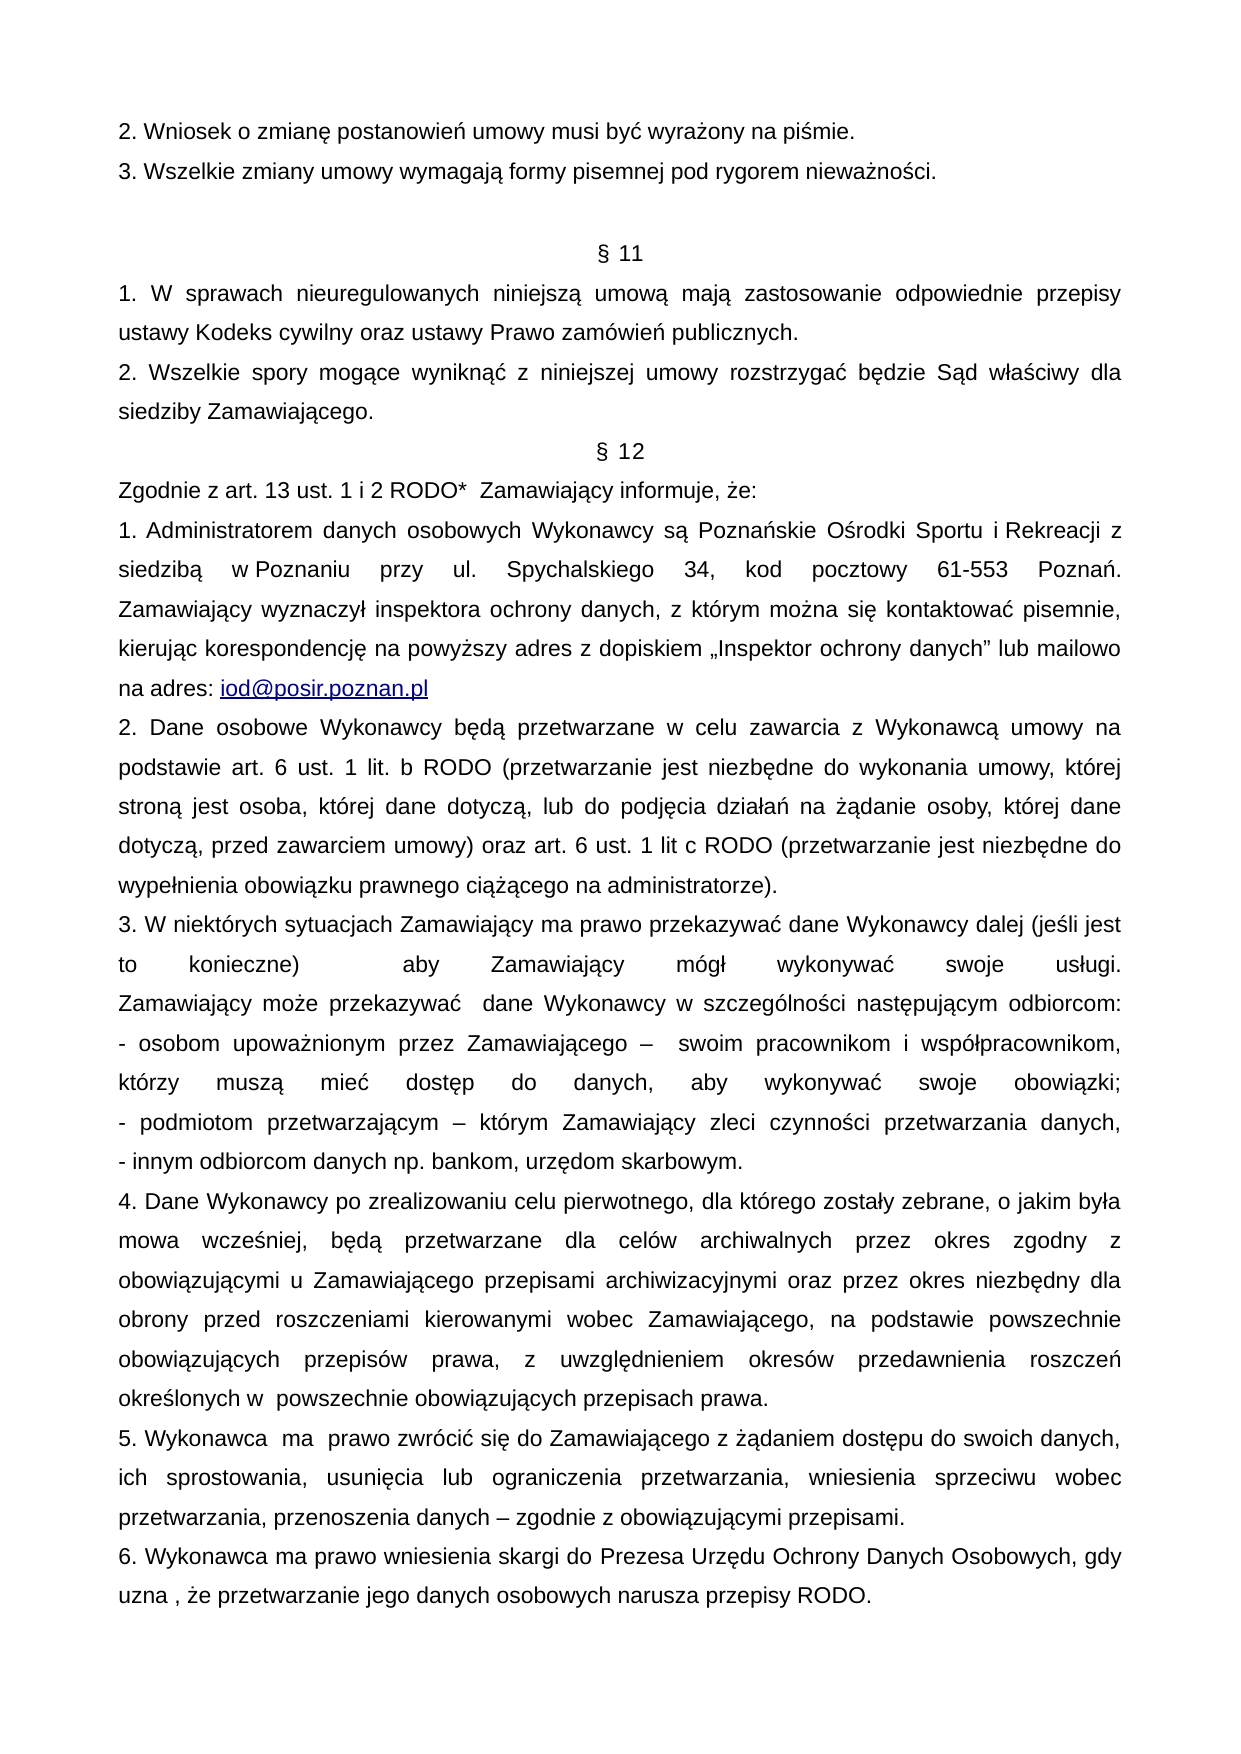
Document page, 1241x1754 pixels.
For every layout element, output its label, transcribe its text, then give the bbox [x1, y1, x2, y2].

text 1. W sprawach nieuregulowanych niniejszą umową mają zastosowanie odpowiednie przepisy ustawy Kodeks cywilny oraz ustawy Prawo zamówień publicznych. [118, 280, 1122, 346]
text 4. Dane Wykonawcy po zrealizowaniu celu pierwotnego, dla którego zostały zebrane, o jakim była mowa wcześniej, będą przetwarzane dla celów archiwalnych przez okres zgodny z obowiązującymi u Zamawiającego przepisami archiwizacyjnymi oraz przez okres niezbędny dla obrony przed roszczeniami kierowanymi wobec Zamawiającego, na podstawie powszechnie obowiązujących przepisów prawa, z uwzględnieniem okresów przedawnienia roszczeń określonych w powszechnie obowiązujących przepisach prawa. [118, 1188, 1122, 1411]
text 6. Wykonawca ma prawo wniesienia skargi do Prezesa Urzędu Ochrony Danych Osobowych, gdy uzna , że przetwarzanie jego danych osobowych narusza przepisy RODO. [118, 1543, 1122, 1609]
text Zgodnie z art. 13 ust. 1 i 2 RODO* Zamawiający informuje, że: [118, 477, 1122, 503]
text 3. Wszelkie zmiany umowy wymagają formy pisemnej pod rygorem nieważności. [118, 158, 1122, 184]
text 2. Wniosek o zmianę postanowień umowy musi być wyrażony na piśmie. [118, 118, 1122, 144]
text 1. Administratorem danych osobowych Wykonawcy są Poznańskie Ośrodki Sportu i Rekreacji z siedzibą w Poznaniu przy ul. Spychalskiego 34, kod pocztowy 61-553 Poznań. Zamawiający wyznaczył inspektora ochrony danych, z którym można się kontaktować pisemnie, kierując korespondencję na powyższy adres z dopiskiem „Inspektor ochrony danych” lub mailowo na adres: iod@posir.poznan.pl [118, 517, 1122, 701]
text § 11 [118, 240, 1122, 267]
text § 12 [118, 438, 1122, 464]
text 2. Dane osobowe Wykonawcy będą przetwarzane w celu zawarcia z Wykonawcą umowy na podstawie art. 6 ust. 1 lit. b RODO (przetwarzanie jest niezbędne do wykonania umowy, której stroną jest osoba, której dane dotyczą, lub do podjęcia działań na żądanie osoby, której dane dotyczą, przed zawarciem umowy) oraz art. 6 ust. 1 lit c RODO (przetwarzanie jest niezbędne do wypełnienia obowiązku prawnego ciążącego na administratorze). [118, 714, 1122, 898]
text 2. Wszelkie spory mogące wyniknąć z niniejszej umowy rozstrzygać będzie Sąd właściwy dla siedziby Zamawiającego. [118, 359, 1122, 424]
text 5. Wykonawca ma prawo zwrócić się do Zamawiającego z żądaniem dostępu do swoich danych, ich sprostowania, usunięcia lub ograniczenia przetwarzania, wniesienia sprzeciwu wobec przetwarzania, przenoszenia danych – zgodnie z obowiązującymi przepisami. [118, 1424, 1122, 1530]
text 3. W niektórych sytuacjach Zamawiający ma prawo przekazywać dane Wykonawcy dalej (jeśli jest to konieczne) aby Zamawiający mógł wykonywać swoje usługi. Zamawiający może przekazywać dane Wykonawcy w szczególności następującym odbiorcom: - osobom upoważnionym przez Zamawiającego – swoim pracownikom i współpracownikom, którzy muszą mieć dostęp do danych, aby wykonywać swoje obowiązki; - podmiotom przetwarzającym – którym Zamawiający zleci czynności przetwarzania danych, - innym odbiorcom danych np. bankom, urzędom skarbowym. [118, 911, 1122, 1174]
